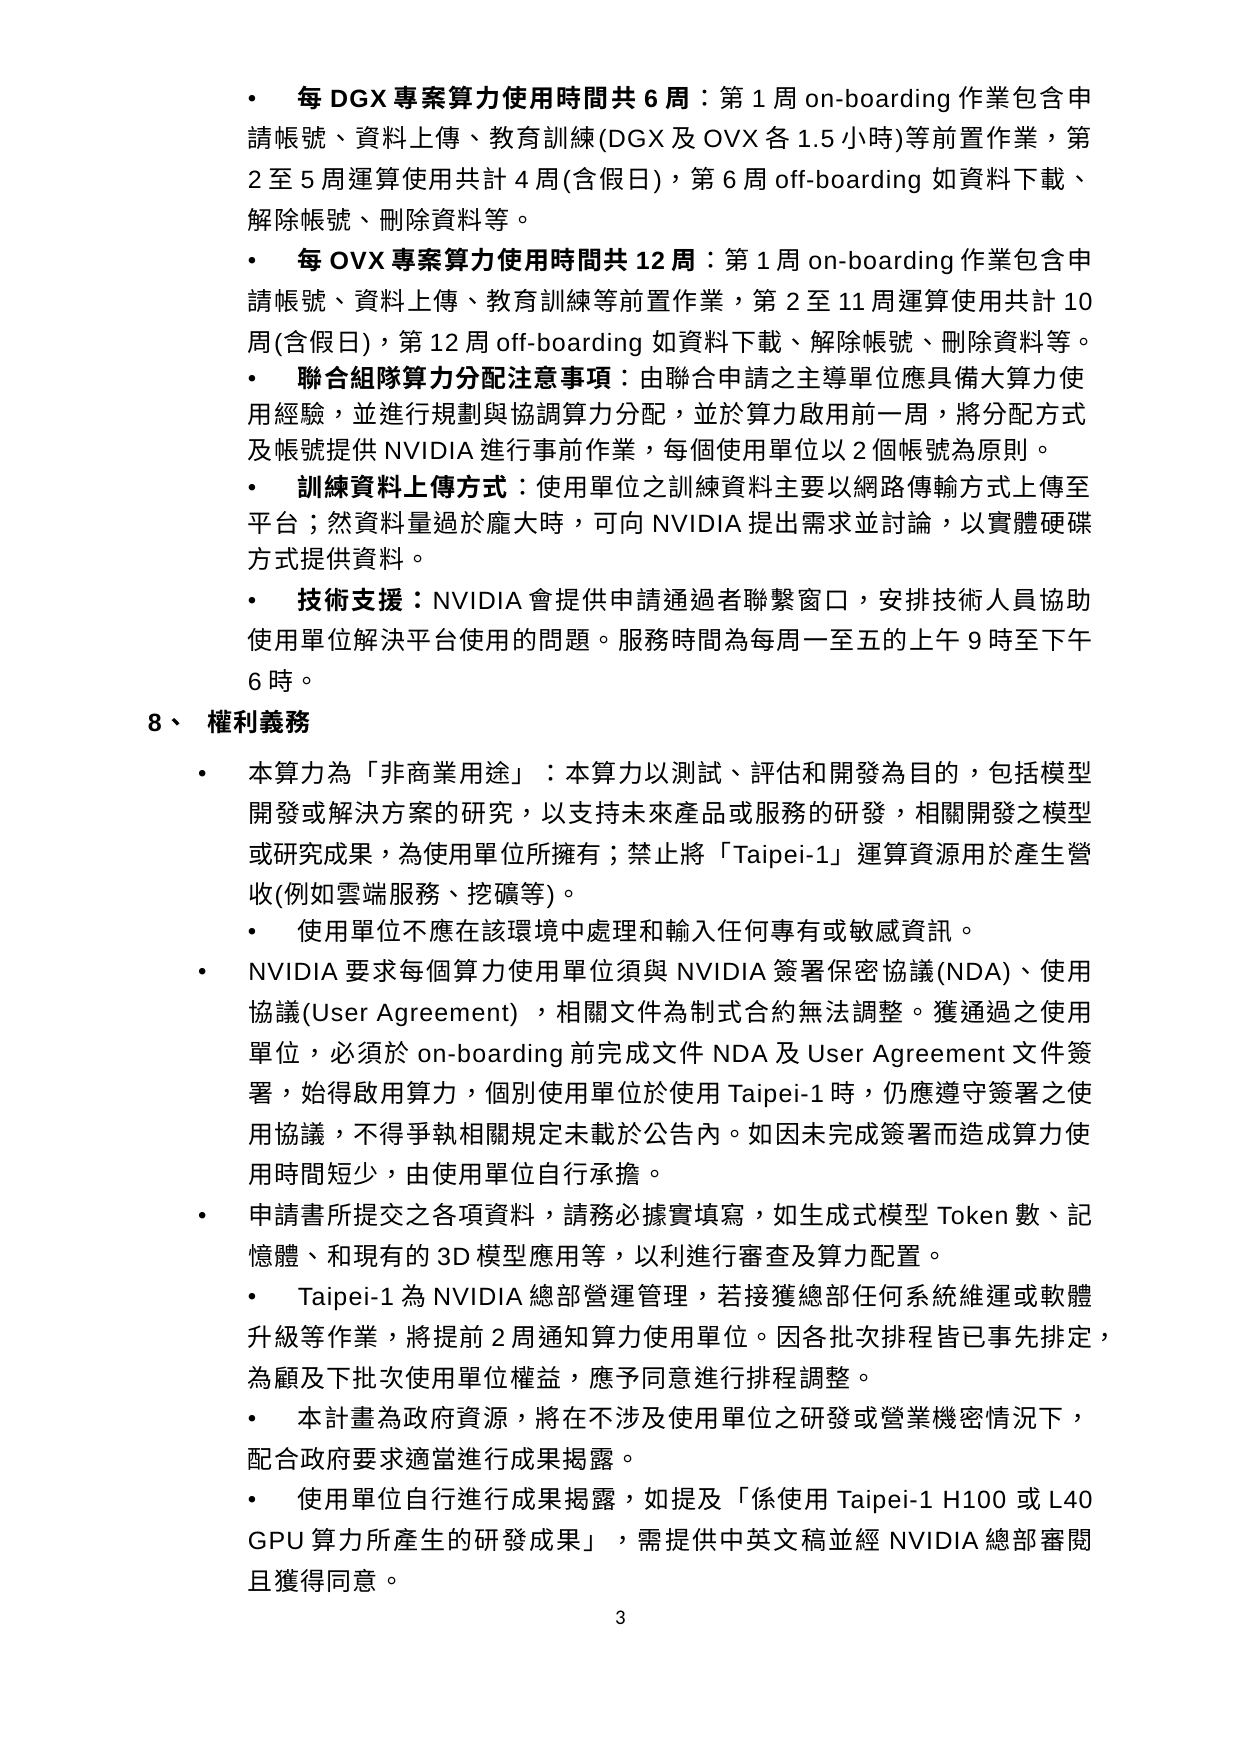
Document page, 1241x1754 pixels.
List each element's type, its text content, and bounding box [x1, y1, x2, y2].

list 使用單位不應在該環境中處理和輸入任何專有或敏感資訊。 [248, 911, 1092, 947]
list Taipei-1為NVIDIA總部營運管理，若接獲總部任何系統維運或軟體升級等作業，將提前2周通知算力使用單位。因各批次排程皆已事先排定，為顧及下批次使用單位權益，應予同意進行排程調整。 [248, 1272, 1092, 1394]
list 聯合組隊算力分配注意事項：由聯合申請之主導單位應具備大算力使用經驗，並進行規劃與協調算力分配，並於算力啟用前一周，將分配方式及帳號提供NVIDIA進行事前作業，每個使用單位以2個帳號為原則。 [248, 358, 1092, 467]
list NVIDIA要求每個算力使用單位須與NVIDIA簽署保密協議(NDA)、使用協議(User Agreement) ，相關文件為制式合約無法調整。獲通過之使用單位，必須於on-boarding前完成文件NDA及User Agreement文件簽署，始得啟用算力，個別使用單位於使用Taipei-1時，仍應遵守簽署之使用協議，不得爭執相關規定未載於公告內。如因未完成簽署而造成算力使用時間短少，由使用單位自行承擔。 [198, 947, 1092, 1191]
list 使用單位自行進行成果揭露，如提及「係使用Taipei-1 H100 或L40 GPU算力所產生的研發成果」，需提供中英文稿並經NVIDIA總部審閱且獲得同意。 [248, 1476, 1092, 1597]
list 每DGX專案算力使用時間共6周：第1周on-boarding作業包含申請帳號、資料上傳、教育訓練(DGX及OVX各1.5小時)等前置作業，第2至5周運算使用共計4周(含假日)，第6周off-boarding 如資料下載、解除帳號、刪除資料等。 [248, 74, 1092, 236]
list 訓練資料上傳方式：使用單位之訓練資料主要以網路傳輸方式上傳至平台；然資料量過於龐大時，可向NVIDIA提出需求並討論，以實體硬碟方式提供資料。 [248, 467, 1092, 576]
list 本計畫為政府資源，將在不涉及使用單位之研發或營業機密情況下，配合政府要求適當進行成果揭露。 [248, 1394, 1092, 1476]
list 權利義務 [148, 698, 1092, 738]
list 每OVX專案算力使用時間共12周：第1周on-boarding作業包含申請帳號、資料上傳、教育訓練等前置作業，第2至11周運算使用共計10周(含假日)，第12周off-boarding 如資料下載、解除帳號、刪除資料等。 [248, 236, 1092, 358]
list 申請書所提交之各項資料，請務必據實填寫，如生成式模型Token數、記憶體、和現有的3D模型應用等，以利進行審查及算力配置。 [198, 1191, 1092, 1272]
list 本算力為「非商業用途」：本算力以測試、評估和開發為目的，包括模型開發或解決方案的研究，以支持未來產品或服務的研發，相關開發之模型或研究成果，為使用單位所擁有；禁止將「Taipei-1」運算資源用於產生營收(例如雲端服務、挖礦等)。 [198, 749, 1092, 911]
list 技術支援：NVIDIA會提供申請通過者聯繫窗口，安排技術人員協助使用單位解決平台使用的問題。服務時間為每周一至五的上午9時至下午6時。 [248, 576, 1092, 698]
